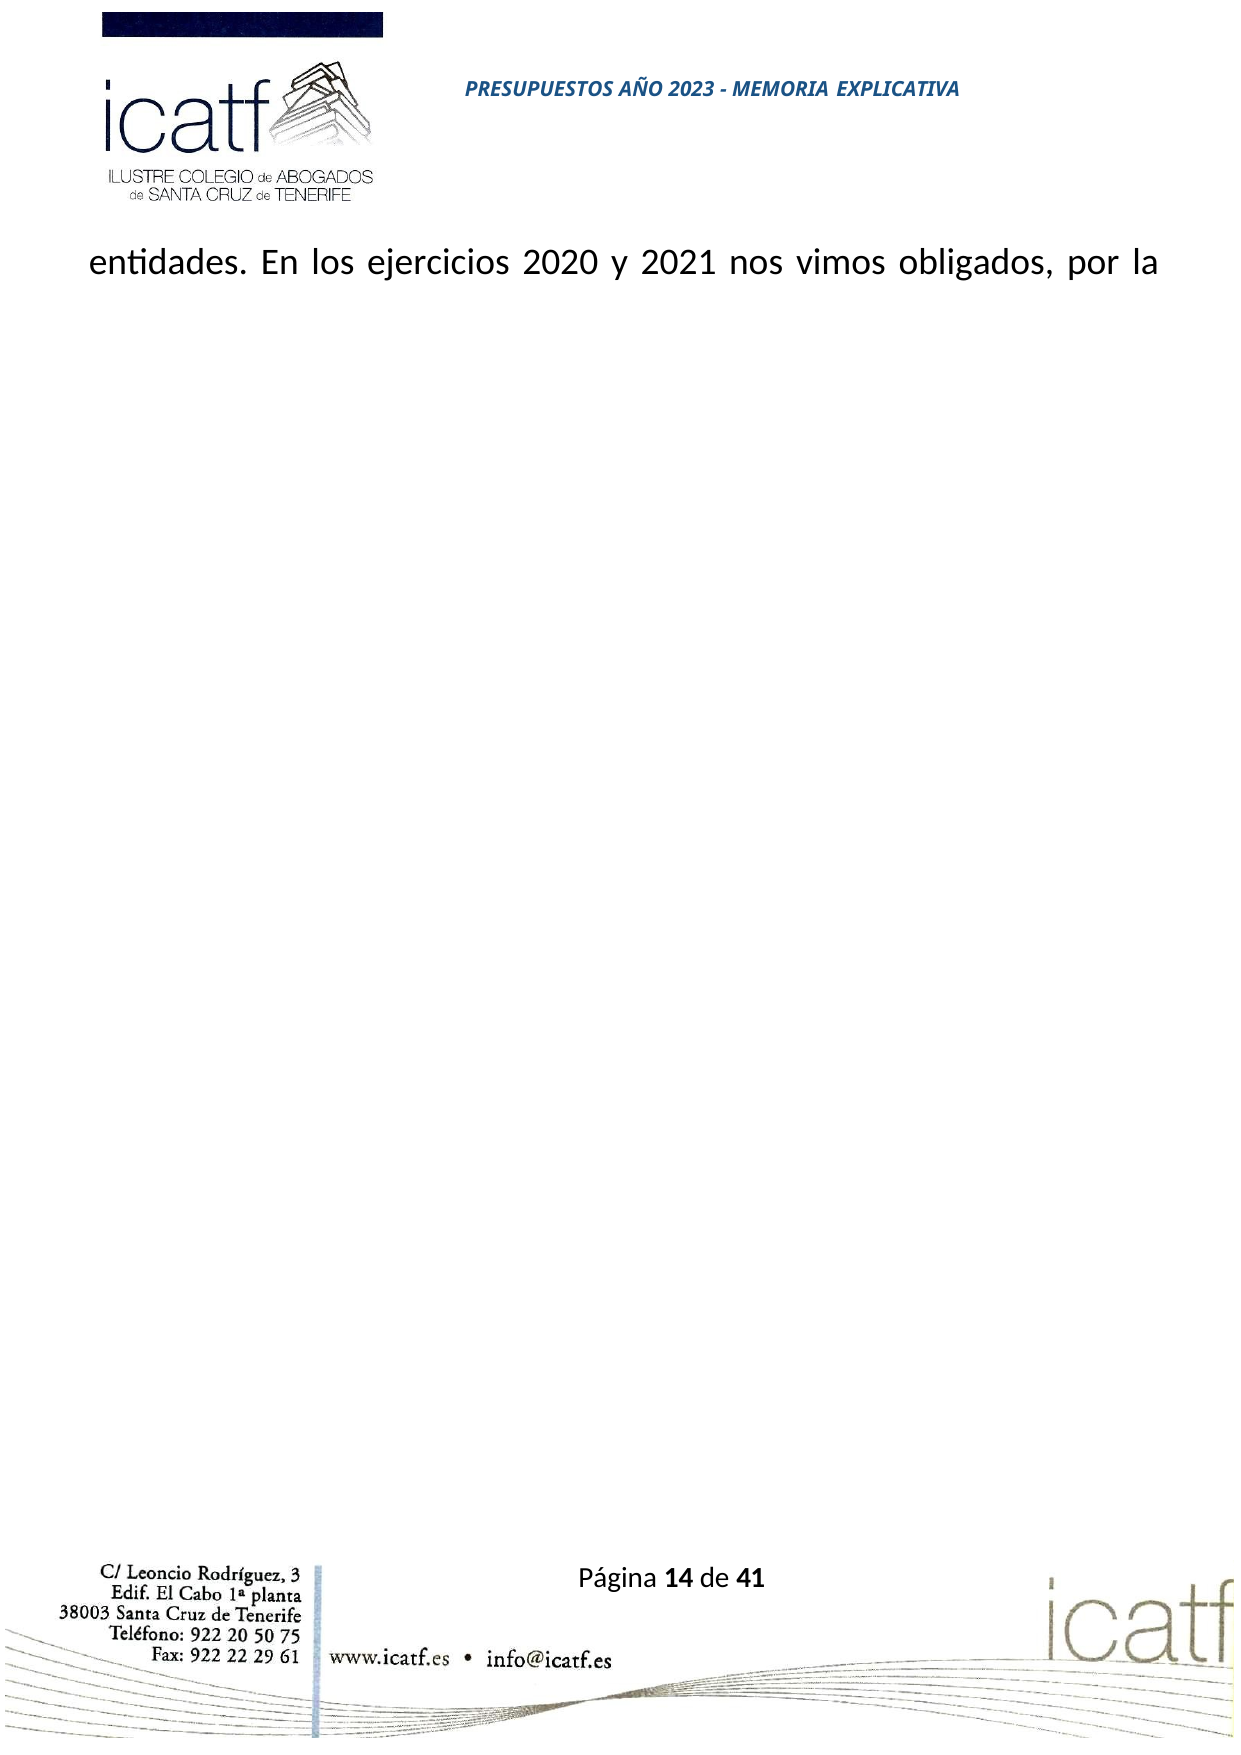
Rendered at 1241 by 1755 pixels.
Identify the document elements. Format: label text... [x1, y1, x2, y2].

text entidades. En los ejercicios 2020 y 2021 nos vimos obligados, por la [88, 238, 1168, 284]
